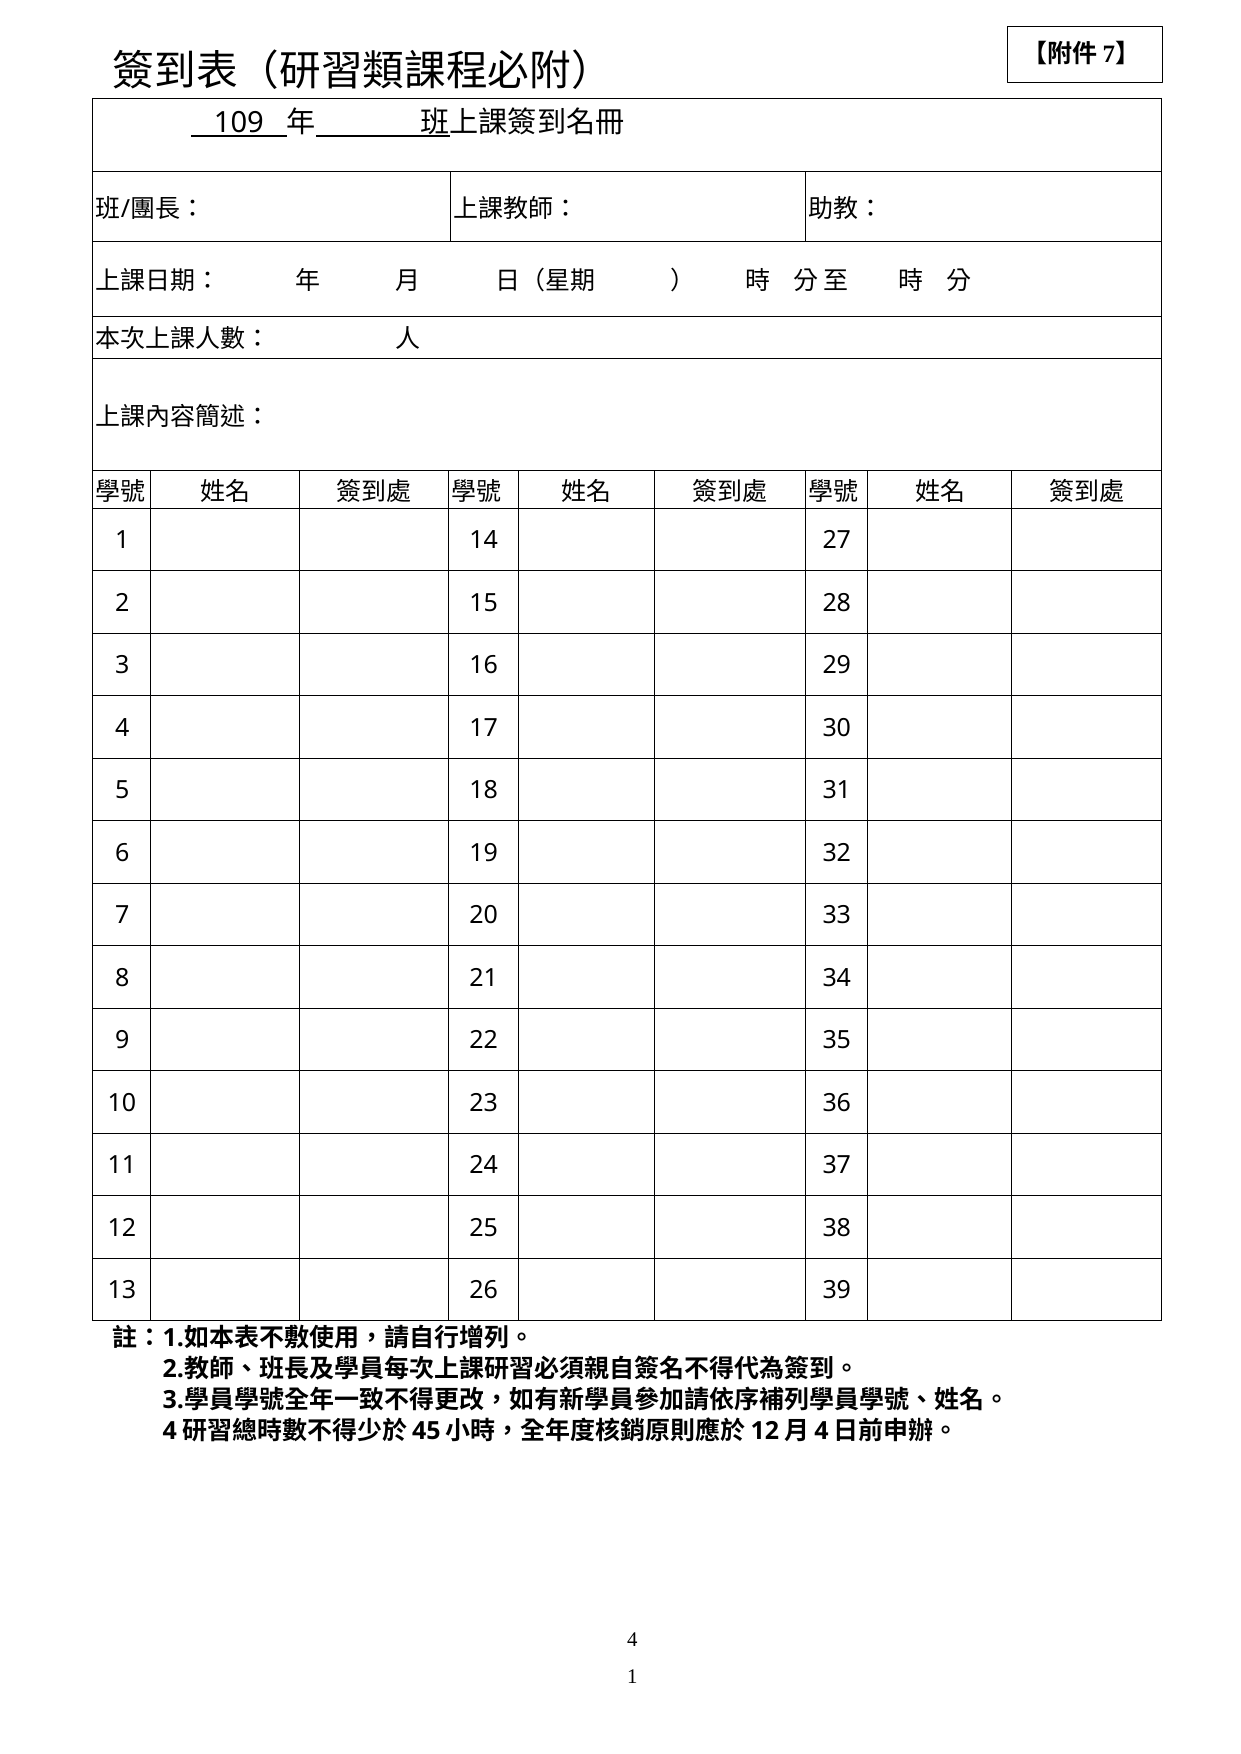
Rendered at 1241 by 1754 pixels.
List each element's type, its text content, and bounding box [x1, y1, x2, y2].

text 註：1.如本表不敷使用，請自行增列。 [112, 1321, 1144, 1352]
table_cell [300, 821, 448, 882]
table_cell [300, 1071, 448, 1132]
table_cell [1012, 1259, 1161, 1320]
table_cell [655, 571, 805, 632]
table_cell [1012, 634, 1161, 695]
table_cell [1012, 884, 1161, 945]
table_cell 1 [93, 509, 150, 570]
table_cell [519, 1009, 654, 1070]
table_cell [868, 571, 1011, 632]
table_cell 姓名 [151, 471, 299, 507]
table_cell [868, 1134, 1011, 1195]
table_cell 13 [93, 1259, 150, 1320]
table_cell [655, 1009, 805, 1070]
table_cell 姓名 [868, 471, 1011, 507]
table_cell [1012, 759, 1161, 820]
table_cell [519, 509, 654, 570]
table_cell [519, 1071, 654, 1132]
table_cell [519, 571, 654, 632]
table_cell [519, 884, 654, 945]
table_cell 姓名 [519, 471, 654, 507]
table_cell [300, 759, 448, 820]
text 簽到表（研習類課程必附） [112, 37, 1144, 98]
table_cell 上課內容簡述： [93, 359, 1161, 470]
table_cell 簽到處 [1012, 471, 1161, 507]
table_cell 簽到處 [655, 471, 805, 507]
table_cell [868, 759, 1011, 820]
table_cell [300, 696, 448, 757]
table_cell 30 [806, 696, 867, 757]
table_cell [151, 509, 299, 570]
table_cell 39 [806, 1259, 867, 1320]
table_cell [655, 946, 805, 1007]
table_cell [868, 509, 1011, 570]
text 【附件7】 [1022, 33, 1147, 70]
table_cell [868, 946, 1011, 1007]
table_cell [519, 1196, 654, 1257]
table_cell [655, 759, 805, 820]
table_cell 14 [449, 509, 518, 570]
text 2.教師、班長及學員每次上課研習必須親自簽名不得代為簽到。 [112, 1352, 1144, 1383]
table_header 109 年 班上課簽到名冊 [93, 99, 1161, 171]
table_cell [300, 1134, 448, 1195]
table_cell [300, 509, 448, 570]
table_cell [151, 884, 299, 945]
table_cell [868, 884, 1011, 945]
table_cell [519, 1134, 654, 1195]
table_cell 17 [449, 696, 518, 757]
table_cell 36 [806, 1071, 867, 1132]
table_cell [300, 884, 448, 945]
table_cell 7 [93, 884, 150, 945]
table_cell [300, 571, 448, 632]
table_cell [1012, 946, 1161, 1007]
table_cell [151, 759, 299, 820]
table_cell [655, 1196, 805, 1257]
table_cell 助教： [806, 172, 1161, 241]
table_cell [655, 509, 805, 570]
table_cell [655, 634, 805, 695]
table_cell [300, 1009, 448, 1070]
table_cell 27 [806, 509, 867, 570]
table_cell [300, 1196, 448, 1257]
table_cell 37 [806, 1134, 867, 1195]
table_cell [655, 1134, 805, 1195]
table_cell 19 [449, 821, 518, 882]
table_cell 5 [93, 759, 150, 820]
table_cell 34 [806, 946, 867, 1007]
table_cell [868, 696, 1011, 757]
table_cell [868, 1259, 1011, 1320]
table_cell [1012, 1134, 1161, 1195]
table_cell 29 [806, 634, 867, 695]
table_cell 9 [93, 1009, 150, 1070]
table_cell [655, 1259, 805, 1320]
table_cell 25 [449, 1196, 518, 1257]
table_cell 24 [449, 1134, 518, 1195]
table_cell 31 [806, 759, 867, 820]
table_cell 上課日期： 年 月 日（星期 ） 時 分 至 時 分 [93, 242, 1161, 316]
table_cell 3 [93, 634, 150, 695]
table_cell [519, 821, 654, 882]
table_cell 22 [449, 1009, 518, 1070]
table_cell 28 [806, 571, 867, 632]
table_cell [519, 946, 654, 1007]
table_cell 本次上課人數： 人 [93, 317, 1161, 358]
table_cell 簽到處 [300, 471, 448, 507]
table_cell [151, 1134, 299, 1195]
table_cell 2 [93, 571, 150, 632]
table_cell 16 [449, 634, 518, 695]
table_cell 12 [93, 1196, 150, 1257]
table_cell [1012, 1009, 1161, 1070]
table_cell 18 [449, 759, 518, 820]
table_cell [151, 821, 299, 882]
table_cell [655, 696, 805, 757]
table_cell [868, 821, 1011, 882]
table_cell 15 [449, 571, 518, 632]
table_cell [151, 1009, 299, 1070]
table_cell [655, 884, 805, 945]
table_cell [300, 1259, 448, 1320]
table_cell [519, 759, 654, 820]
table_cell 11 [93, 1134, 150, 1195]
table_cell 35 [806, 1009, 867, 1070]
table_cell 38 [806, 1196, 867, 1257]
table_cell 21 [449, 946, 518, 1007]
table_cell [655, 821, 805, 882]
table_cell [868, 1071, 1011, 1132]
table_cell [151, 1259, 299, 1320]
table_cell [1012, 1071, 1161, 1132]
text 3.學員學號全年一致不得更改，如有新學員參加請依序補列學員學號、姓名。 [112, 1383, 1144, 1415]
table_cell [519, 696, 654, 757]
table_cell [1012, 696, 1161, 757]
table_cell [519, 1259, 654, 1320]
table_cell [300, 634, 448, 695]
table_cell 8 [93, 946, 150, 1007]
table_cell 學號 [806, 471, 867, 507]
table_cell 32 [806, 821, 867, 882]
table_cell 學號 [449, 471, 518, 507]
table_cell 班/團長： [93, 172, 450, 241]
table_cell [868, 1196, 1011, 1257]
table_cell [1012, 509, 1161, 570]
table_cell [1012, 571, 1161, 632]
table_cell [300, 946, 448, 1007]
table_cell 20 [449, 884, 518, 945]
table_cell [1012, 1196, 1161, 1257]
table_cell [868, 634, 1011, 695]
table_cell [151, 696, 299, 757]
table_cell [151, 1196, 299, 1257]
table_cell 6 [93, 821, 150, 882]
table_cell [151, 571, 299, 632]
table_cell 23 [449, 1071, 518, 1132]
table_cell [1012, 821, 1161, 882]
table_cell [151, 634, 299, 695]
table_cell [519, 634, 654, 695]
table_cell 4 [93, 696, 150, 757]
table_cell 上課教師： [451, 172, 805, 241]
table_cell 33 [806, 884, 867, 945]
table_cell [151, 946, 299, 1007]
table_cell [151, 1071, 299, 1132]
text 4研習總時數不得少於45小時，全年度核銷原則應於12月4日前申辦。 [112, 1415, 1144, 1446]
table_cell [868, 1009, 1011, 1070]
table_cell 10 [93, 1071, 150, 1132]
table_cell 26 [449, 1259, 518, 1320]
table_cell [655, 1071, 805, 1132]
table_cell 學號 [93, 471, 150, 507]
